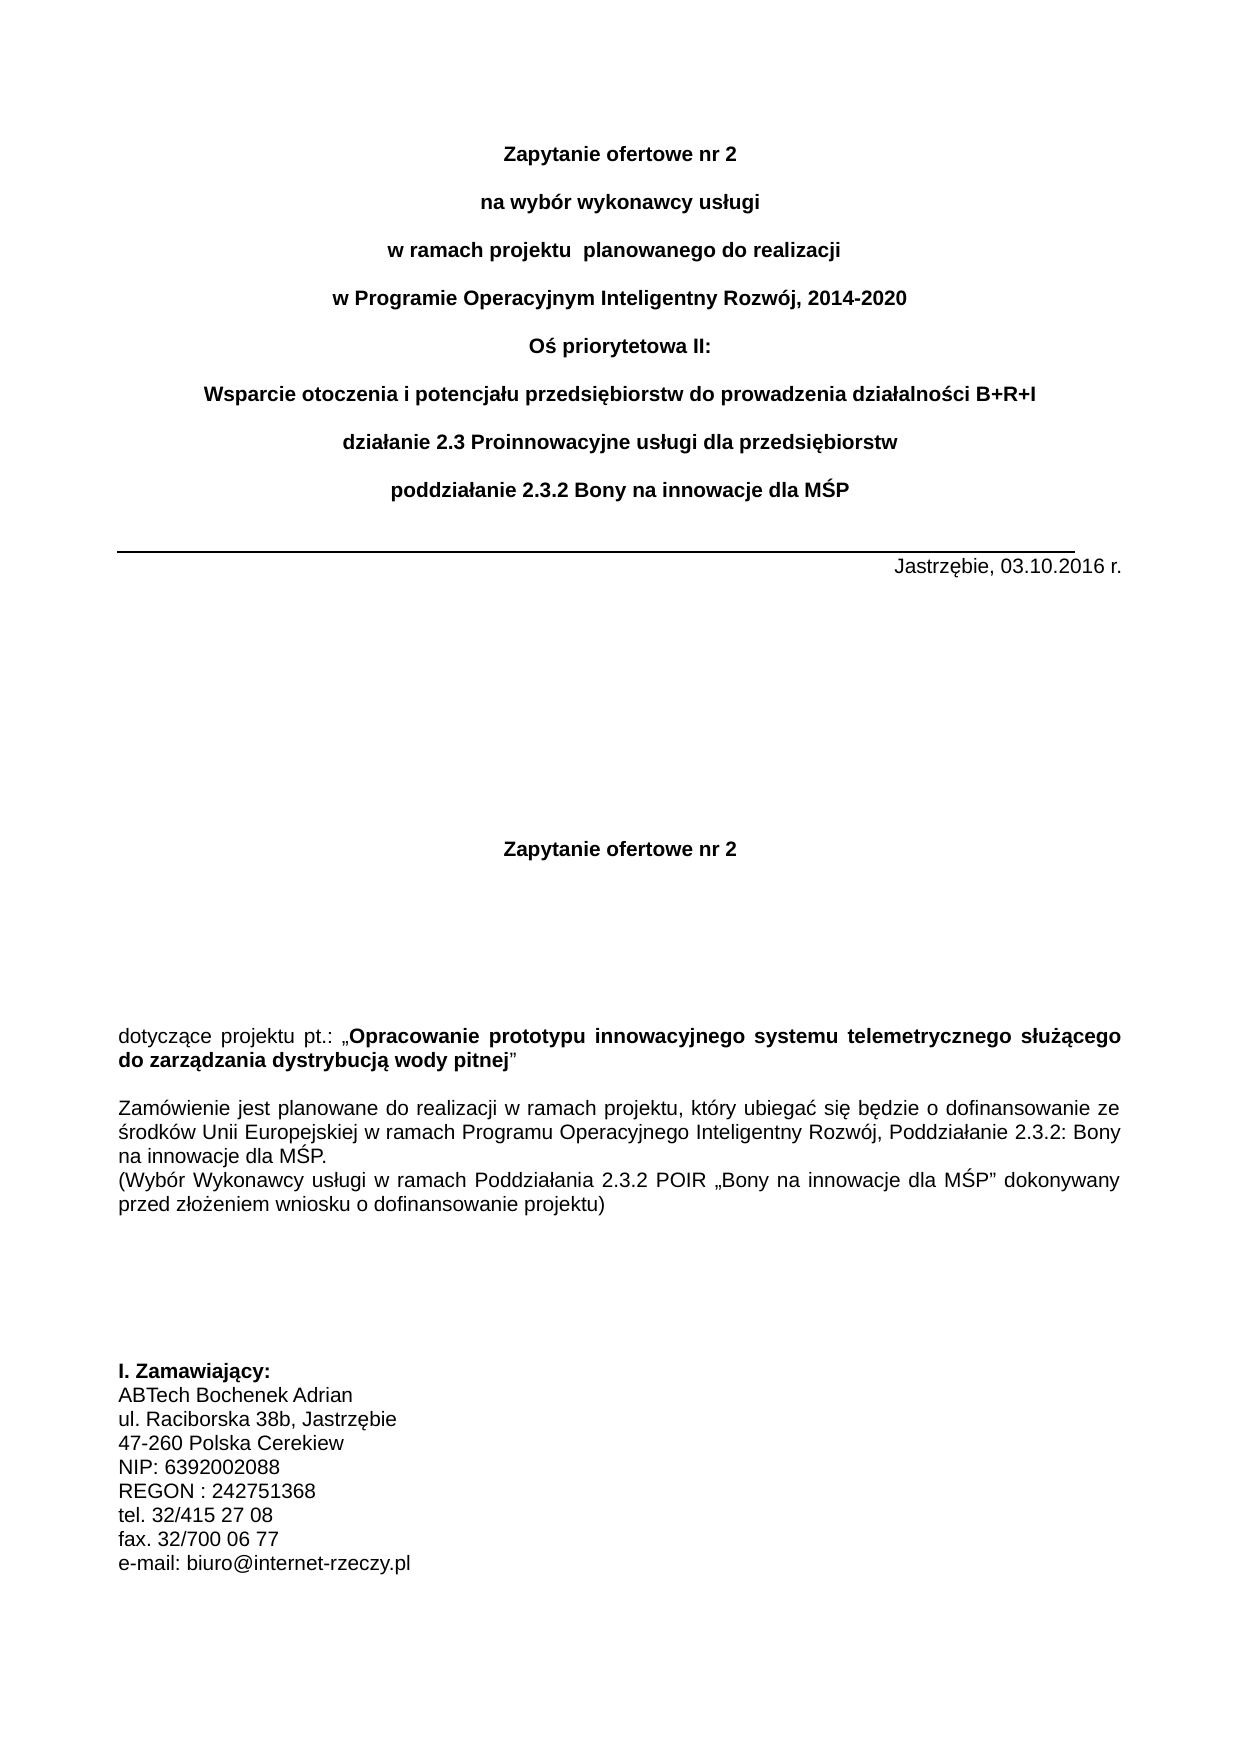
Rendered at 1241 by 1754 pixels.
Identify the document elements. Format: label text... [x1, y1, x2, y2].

text na wybór wykonawcy usługi [118, 190, 1122, 214]
text (Wybór Wykonawcy usługi w ramach Poddziałania 2.3.2 POIR „Bony na innowacje dla MŚP” dokonywany przed złożeniem wniosku o dofinansowanie projektu) [118, 1167, 1122, 1215]
text Wsparcie otoczenia i potencjału przedsiębiorstw do prowadzenia działalności B+R+I [118, 382, 1122, 406]
text ABTech Bochenek Adrian [118, 1383, 1122, 1407]
text działanie 2.3 Proinnowacyjne usługi dla przedsiębiorstw [118, 429, 1122, 453]
text 47-260 Polska Cerekiew [118, 1431, 1122, 1455]
text poddziałanie 2.3.2 Bony na innowacje dla MŚP [118, 477, 1122, 501]
text Zapytanie ofertowe nr 2 [118, 142, 1122, 166]
text Zapytanie ofertowe nr 2 [118, 837, 1122, 861]
text w Programie Operacyjnym Inteligentny Rozwój, 2014-2020 [118, 286, 1122, 310]
text I. Zamawiający: [118, 1359, 1122, 1383]
text e-mail: biuro@internet-rzeczy.pl [118, 1551, 1122, 1575]
text dotyczące projektu pt.: „Opracowanie prototypu innowacyjnego systemu telemetrycznego służącego do zarządzania dystrybucją wody pitnej” [118, 1024, 1122, 1072]
text fax. 32/700 06 77 [118, 1527, 1122, 1551]
text Zamówienie jest planowane do realizacji w ramach projektu, który ubiegać się będzie o dofinansowanie ze środków Unii Europejskiej w ramach Programu Operacyjnego Inteligentny Rozwój, Poddziałanie 2.3.2: Bony na innowacje dla MŚP. [118, 1096, 1122, 1167]
text w ramach projektu planowanego do realizacji [118, 238, 1122, 262]
text REGON : 242751368 [118, 1479, 1122, 1503]
text Oś priorytetowa II: [118, 334, 1122, 358]
text Jastrzębie, 03.10.2016 r. [118, 554, 1122, 578]
text NIP: 6392002088 [118, 1455, 1122, 1479]
text ul. Raciborska 38b, Jastrzębie [118, 1407, 1122, 1431]
text tel. 32/415 27 08 [118, 1503, 1122, 1527]
